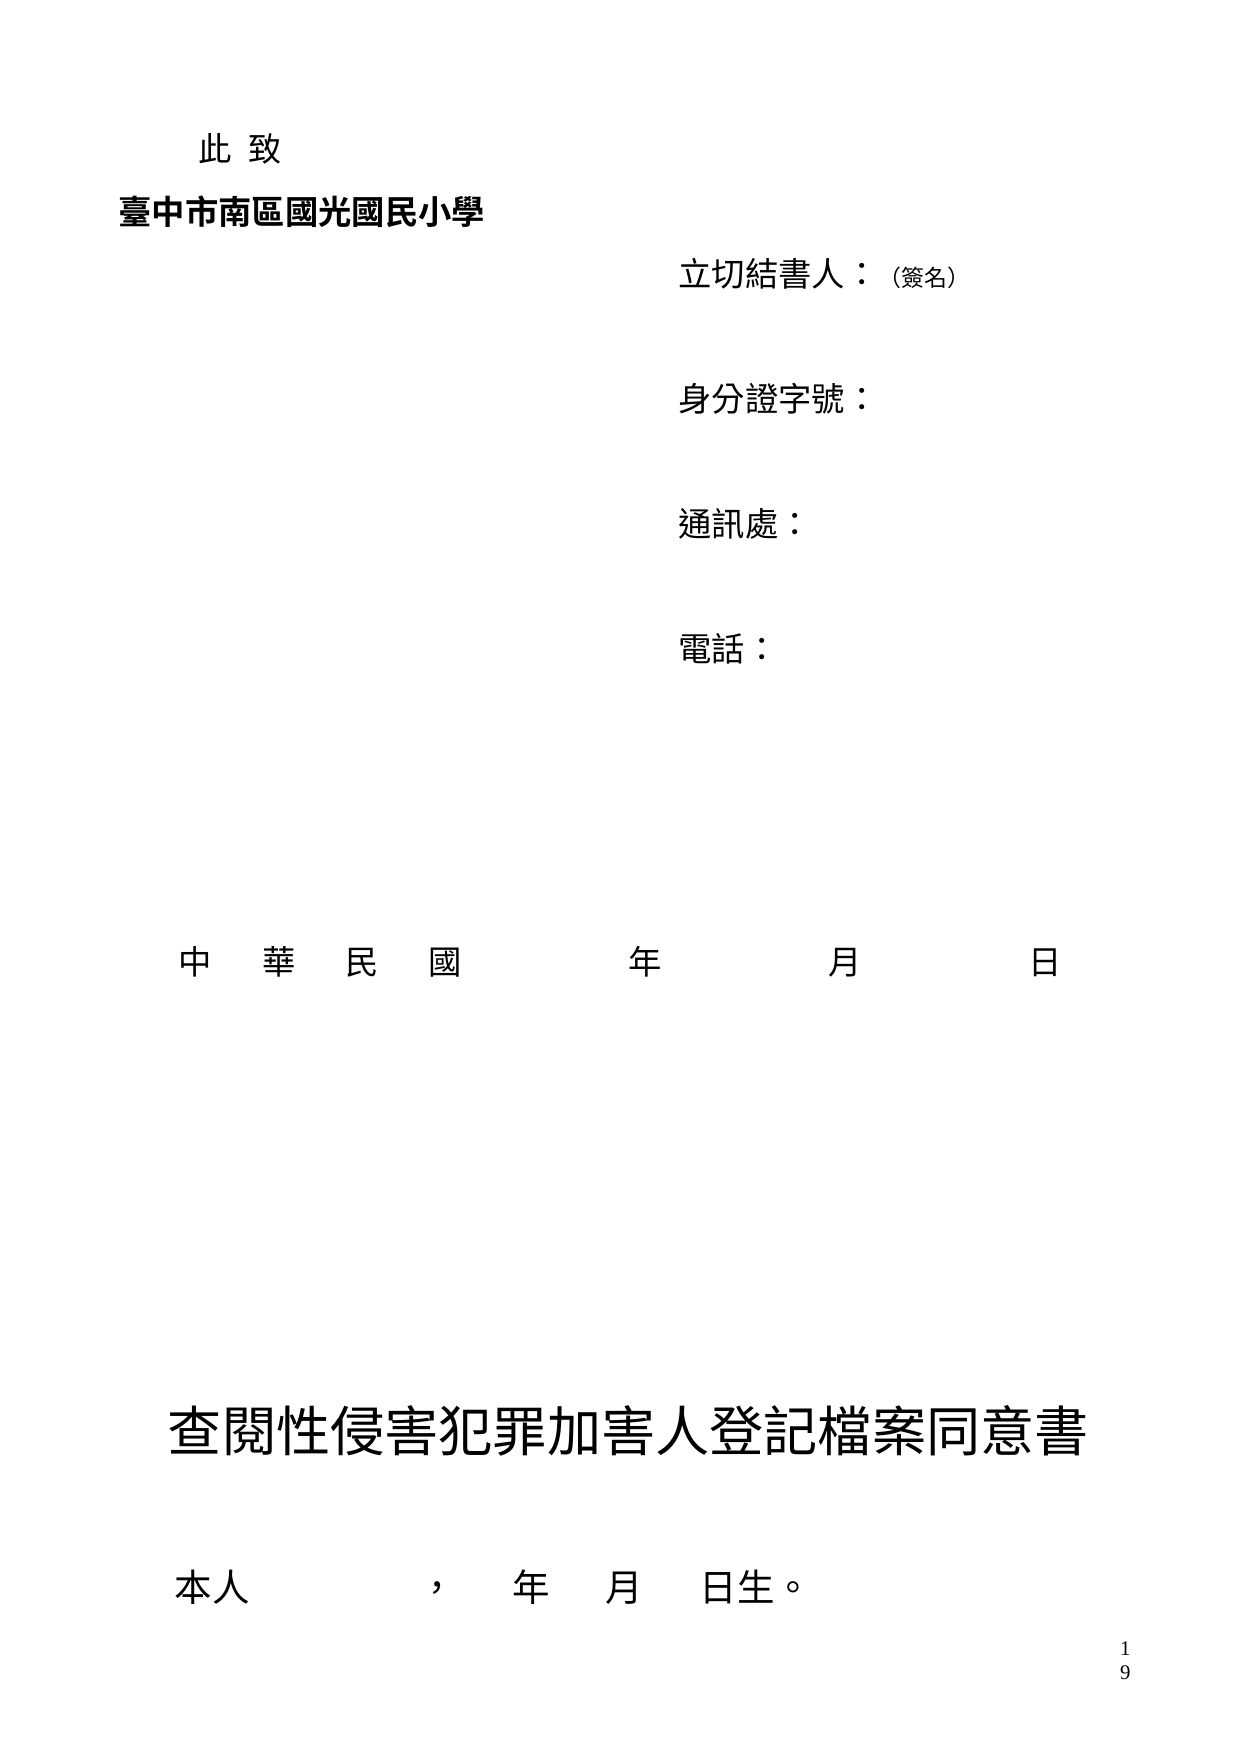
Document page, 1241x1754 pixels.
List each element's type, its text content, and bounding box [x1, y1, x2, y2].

text 本人 ， 年 月 日生。 [118, 1543, 1122, 1605]
text 臺中市南區國光國民小學 [118, 168, 1122, 230]
text 中 華 民 國 年 月 日 [118, 918, 1122, 980]
text 電話： [118, 605, 1122, 668]
text 查閱性侵害犯罪加害人登記檔案同意書 [118, 1355, 1138, 1480]
text 此 致 [118, 105, 1122, 168]
text 身分證字號： [118, 355, 1122, 418]
text 立切結書人：（簽名） [118, 230, 1122, 293]
text 通訊處： [118, 480, 1122, 543]
